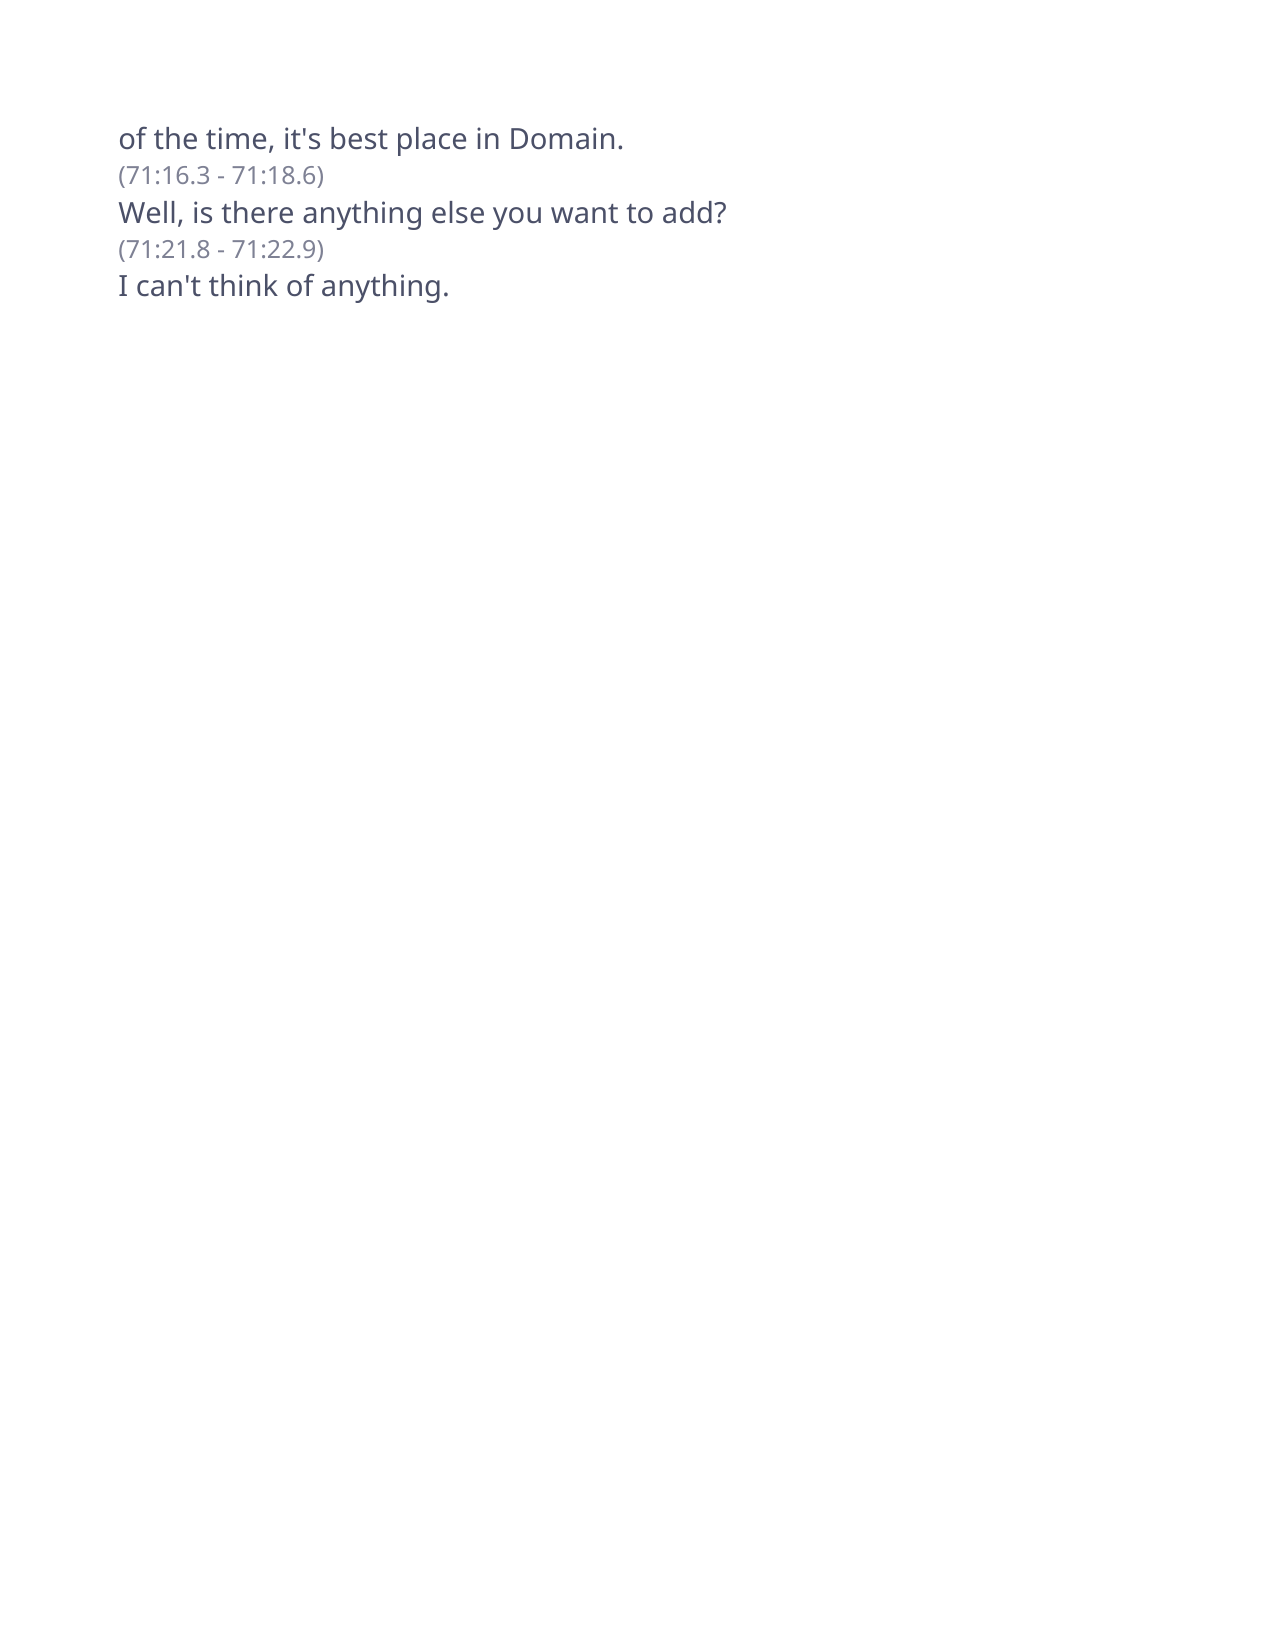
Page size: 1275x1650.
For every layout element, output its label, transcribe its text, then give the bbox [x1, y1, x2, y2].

text Well, is there anything else you want to add? [118, 192, 1157, 232]
text I can't think of anything. [118, 266, 1157, 305]
text of the time, it's best place in Domain. [118, 118, 1157, 158]
text (71:16.3 - 71:18.6) [118, 158, 1157, 192]
text (71:21.8 - 71:22.9) [118, 232, 1157, 266]
